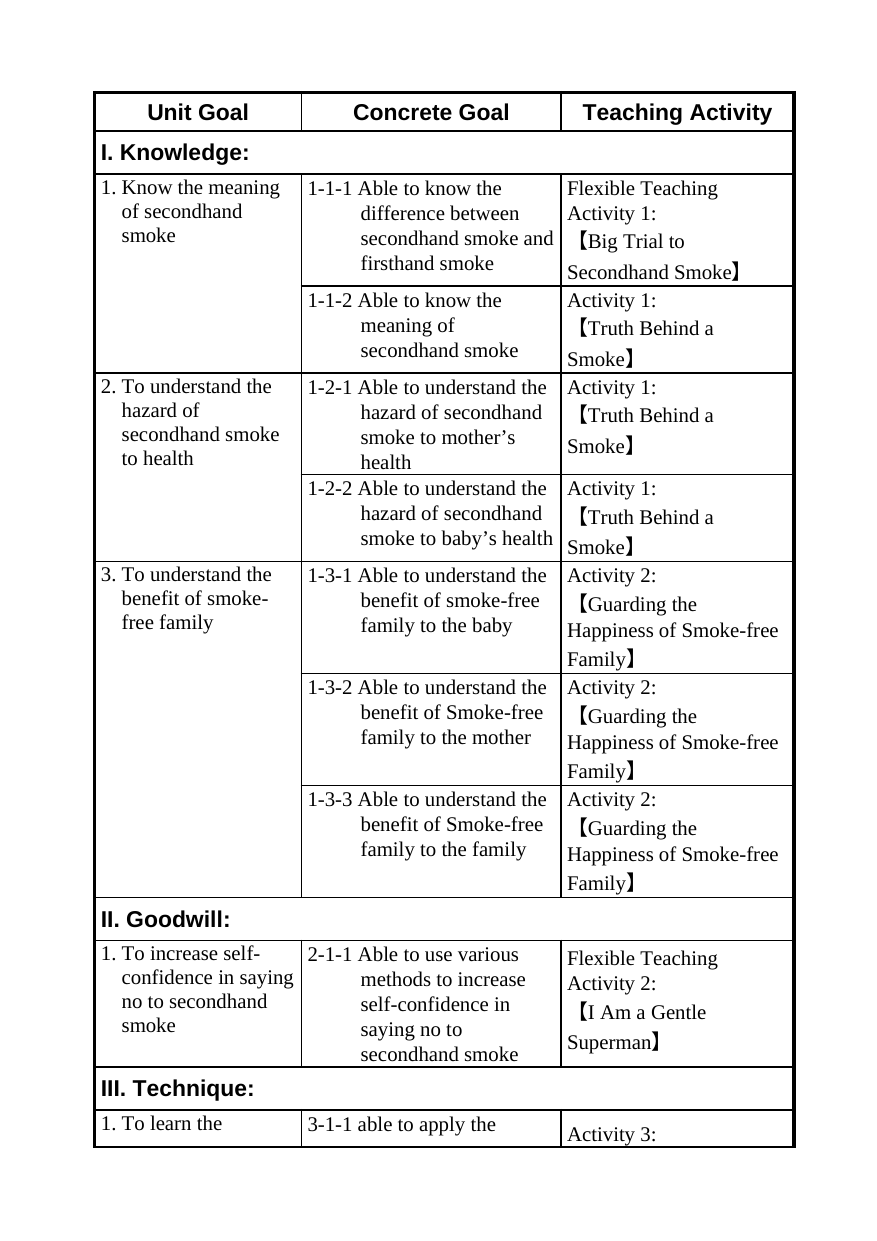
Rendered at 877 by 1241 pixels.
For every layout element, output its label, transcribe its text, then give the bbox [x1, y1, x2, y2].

table_cell 3-1-1 able to apply the [302, 1111, 560, 1146]
table_cell 1. To learn the [96, 1111, 301, 1146]
table_header Unit Goal [96, 94, 301, 130]
table_cell Flexible Teaching Activity 1: 【Big Trial to Secondhand Smoke】 [562, 175, 792, 285]
table_cell Activity 1: 【Truth Behind a Smoke】 [562, 475, 792, 561]
table_cell Activity 1: 【Truth Behind a Smoke】 [562, 374, 792, 474]
table_cell 1. To increase self-confidence in saying no to secondhand smoke [96, 941, 301, 1066]
table_cell Flexible Teaching Activity 2: 【I Am a Gentle Superman】 [562, 941, 792, 1066]
table_cell 1-1-2 Able to know the meaning of secondhand smoke [302, 287, 560, 372]
table_cell Activity 3: [562, 1111, 792, 1146]
table_cell 1-3-3 Able to understand the benefit of Smoke-free family to the family [302, 786, 560, 897]
table_cell 2-1-1 Able to use various methods to increase self-confidence in saying no to secondhand smoke [302, 941, 560, 1066]
table_cell 1. Know the meaning of secondhand smoke [96, 175, 301, 372]
table_header Concrete Goal [302, 94, 560, 130]
table_header Teaching Activity [562, 94, 792, 130]
table_cell I. Knowledge: [96, 132, 792, 173]
table_cell 1-2-1 Able to understand the hazard of secondhand smoke to mother’s health [302, 374, 560, 474]
table_cell 1-2-2 Able to understand the hazard of secondhand smoke to baby’s health [302, 475, 560, 561]
table_cell 1-1-1 Able to know the difference between secondhand smoke and firsthand smoke [302, 175, 560, 285]
table_cell 1-3-1 Able to understand the benefit of smoke-free family to the baby [302, 562, 560, 673]
table_cell II. Goodwill: [96, 898, 792, 939]
table_cell 1-3-2 Able to understand the benefit of Smoke-free family to the mother [302, 674, 560, 784]
table_cell III. Technique: [96, 1068, 792, 1109]
table_cell Activity 2: 【Guarding the Happiness of Smoke-free Family】 [562, 562, 792, 673]
table_cell 3. To understand the benefit of smoke-free family [96, 562, 301, 897]
table_cell Activity 2: 【Guarding the Happiness of Smoke-free Family】 [562, 786, 792, 897]
table_cell Activity 2: 【Guarding the Happiness of Smoke-free Family】 [562, 674, 792, 784]
table_cell Activity 1: 【Truth Behind a Smoke】 [562, 287, 792, 372]
table_cell 2. To understand the hazard of secondhand smoke to health [96, 374, 301, 561]
